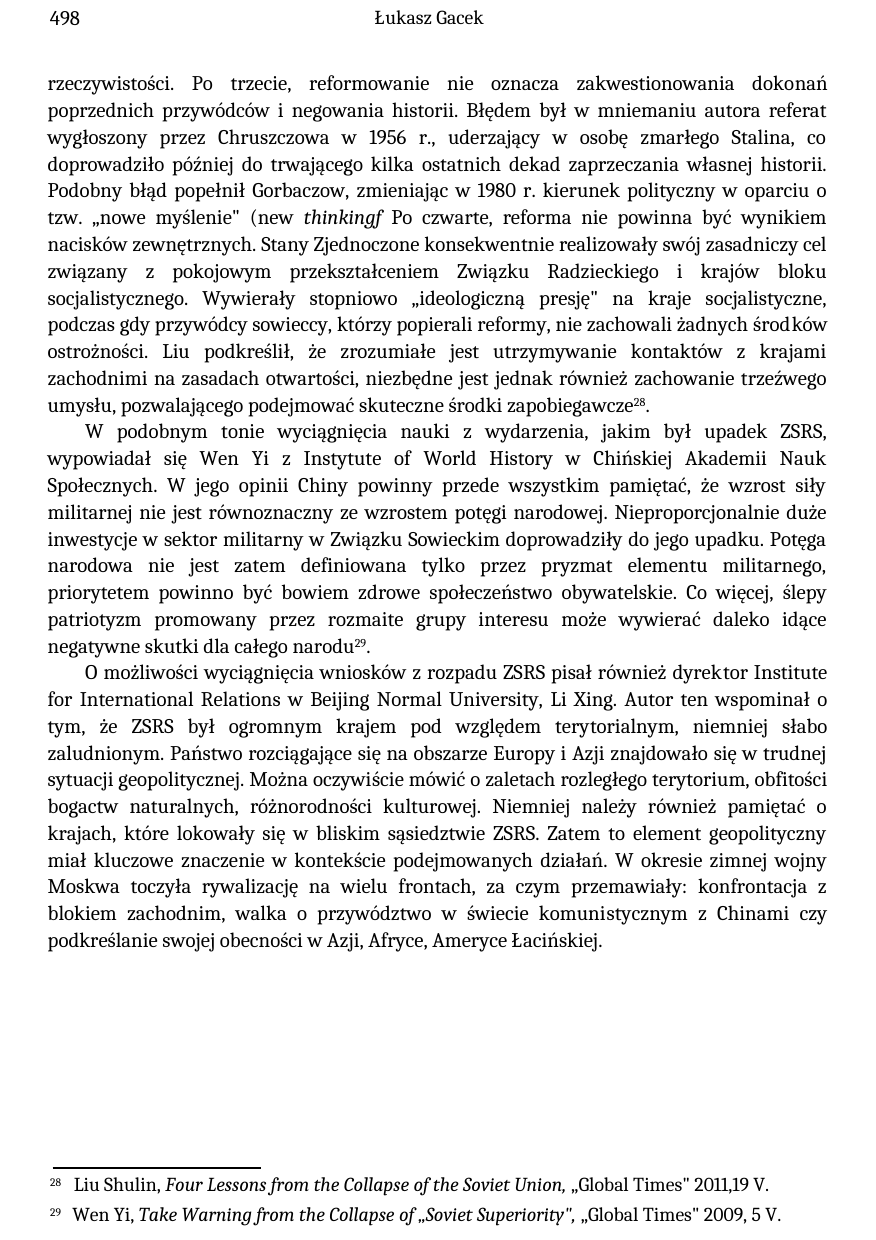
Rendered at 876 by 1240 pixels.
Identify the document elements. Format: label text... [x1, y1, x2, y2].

text 498 [49, 7, 92, 31]
text 29 Wen Yi, Take Warning from the Collapse of „Soviet Superiority", „Global Times" 2009, 5 V. [50, 1204, 826, 1226]
text rzeczywistości. Po trzecie, reformowanie nie oznacza zakwestionowania doko­nań poprzednich przywódców i negowania historii. Błędem był w mniemaniu autora referat wygłoszony przez Chruszczowa w 1956 r., uderzający w osobę zmarłego Stalina, co doprowadziło później do trwającego kilka ostatnich dekad zaprzeczania własnej historii. Podobny błąd popełnił Gorbaczow, zmieniając w 1980 r. kierunek polityczny w oparciu o tzw. „nowe myślenie" (new thinkingf Po czwarte, reforma nie powinna być wynikiem nacisków zewnętrznych. Stany Zjednoczone konsekwentnie realizowały swój zasadniczy cel związany z poko­jowym przekształceniem Związku Radzieckiego i krajów bloku socjalistyczne­go. Wywierały stopniowo „ideologiczną presję" na kraje socjalistyczne, podczas gdy przywódcy sowieccy, którzy popierali reformy, nie zachowali żadnych środ­ków ostrożności. Liu podkreślił, że zrozumiałe jest utrzymywanie kontaktów z krajami zachodnimi na zasadach otwartości, niezbędne jest jednak również zachowanie trzeźwego umysłu, pozwalającego podejmować skuteczne środki zapobiegawcze28. [47, 72, 827, 417]
text O możliwości wyciągnięcia wniosków z rozpadu ZSRS pisał również dyrek­tor Institute for International Relations w Beijing Normal University, Li Xing. Autor ten wspominał o tym, że ZSRS był ogromnym krajem pod względem tery­torialnym, niemniej słabo zaludnionym. Państwo rozciągające się na obszarze Europy i Azji znajdowało się w trudnej sytuacji geopolitycznej. Można oczywi­ście mówić o zaletach rozległego terytorium, obfitości bogactw naturalnych, różnorodności kulturowej. Niemniej należy również pamiętać o krajach, które lokowały się w bliskim sąsiedztwie ZSRS. Zatem to element geopolityczny miał kluczowe znaczenie w kontekście podejmowanych działań. W okresie zimnej wojny Moskwa toczyła rywalizację na wielu frontach, za czym przemawiały: konfrontacja z blokiem zachodnim, walka o przywództwo w świecie komuni­stycznym z Chinami czy podkreślanie swojej obecności w Azji, Afryce, Ameryce Łacińskiej. [47, 661, 827, 953]
text W podobnym tonie wyciągnięcia nauki z wydarzenia, jakim był upadek ZSRS, wypowiadał się Wen Yi z Instytute of World History w Chińskiej Akademii Nauk Społecznych. W jego opinii Chiny powinny przede wszystkim pamiętać, że wzrost siły militarnej nie jest równoznaczny ze wzrostem potęgi narodowej. Nieproporcjonalnie duże inwestycje w sektor militarny w Związku Sowieckim doprowadziły do jego upadku. Potęga narodowa nie jest zatem definiowana tylko przez pryzmat elementu militarnego, priorytetem powinno być bowiem zdrowe społeczeństwo obywatelskie. Co więcej, ślepy patriotyzm promowany przez rozmaite grupy interesu może wywierać daleko idące negatywne skutki dla całego narodu29. [47, 420, 827, 658]
text 28 Liu Shulin, Four Lessons from the Collapse of the Soviet Union, „Global Times" 2011,19 V. [50, 1174, 826, 1197]
text Łukasz Gacek [374, 7, 501, 29]
